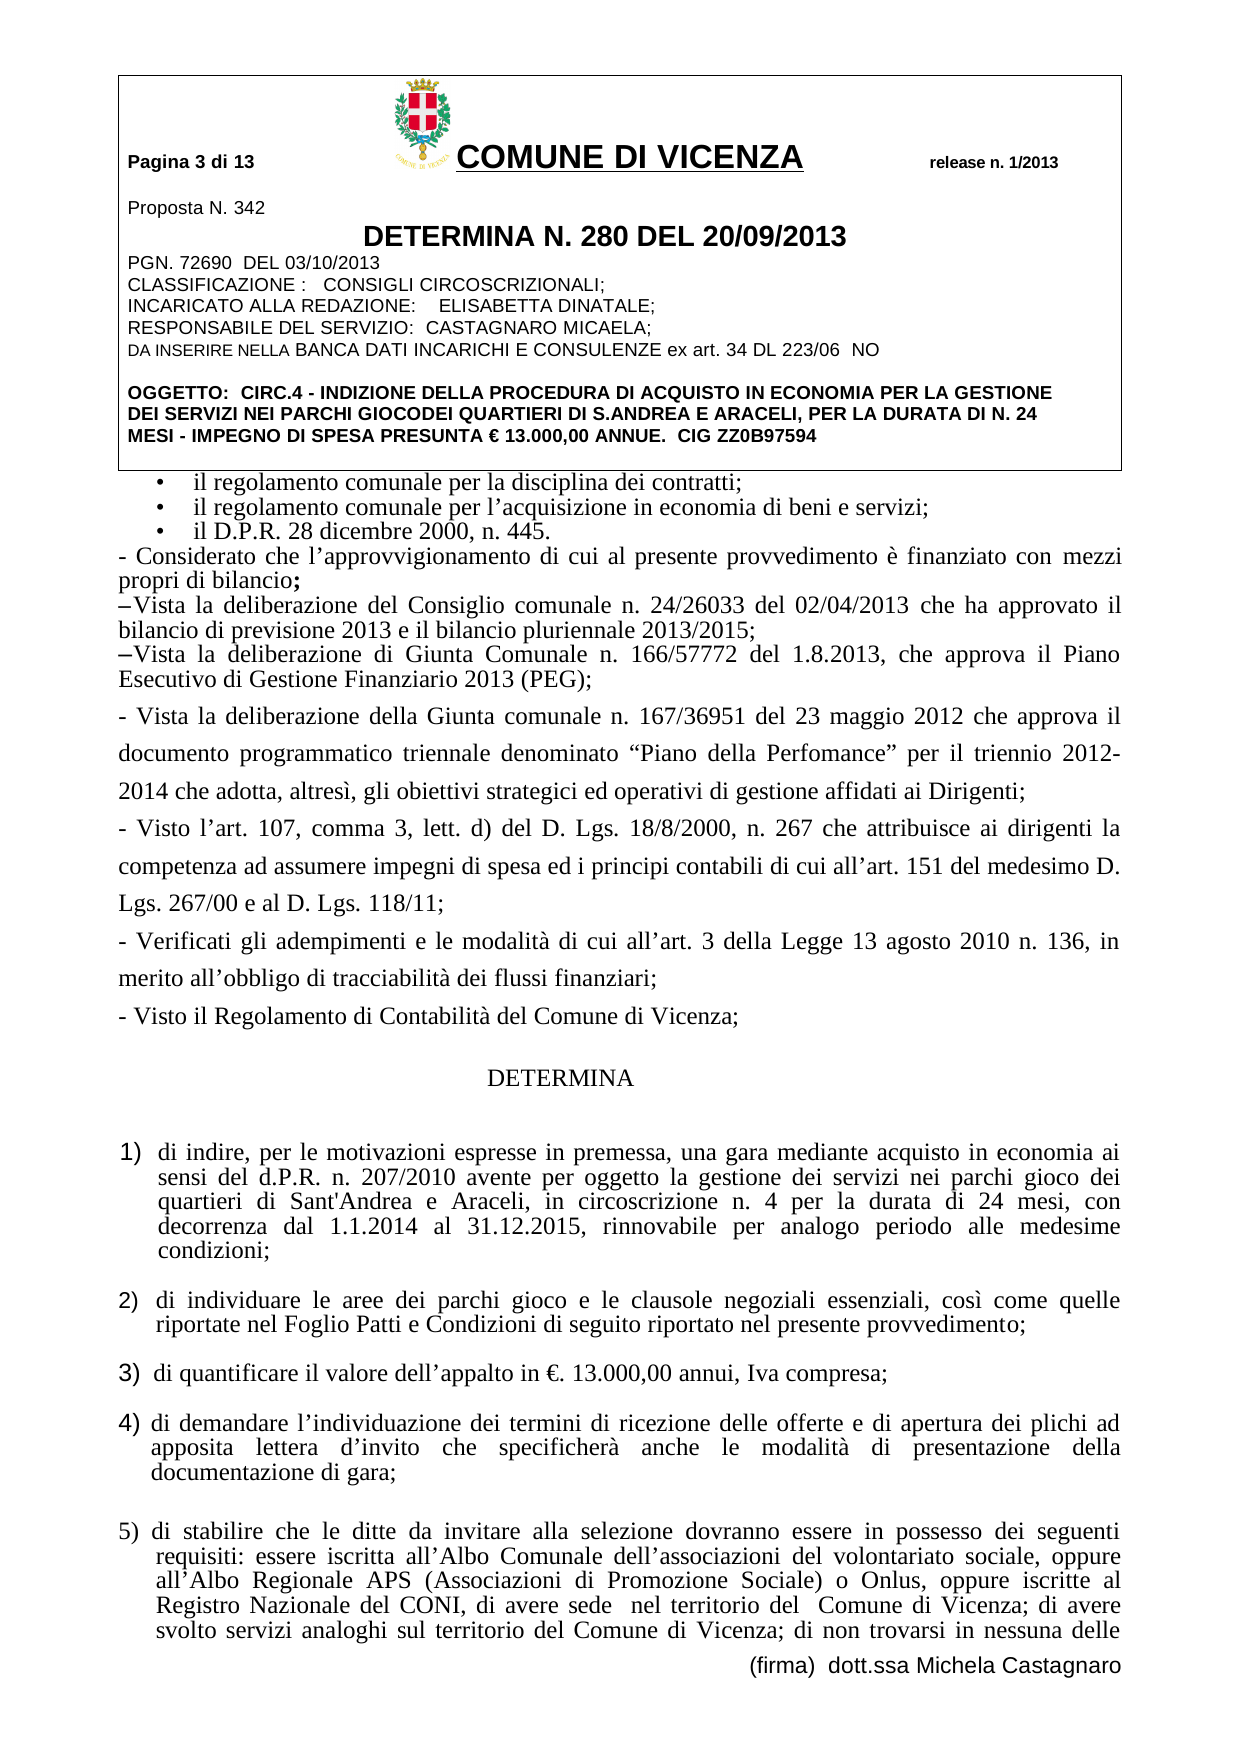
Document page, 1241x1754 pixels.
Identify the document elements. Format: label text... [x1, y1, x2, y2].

list Vista la deliberazione del Consiglio comunale n. 24/26033 del 02/04/2013 che ha approvato il bilancio di previsione 2013 e il bilancio pluriennale 2013/2015; [118, 594, 1122, 643]
list • il regolamento comunale per l’acquisizione in economia di beni e servizi; [156, 496, 1122, 520]
list • il D.P.R. 28 dicembre 2000, n. 445. [156, 520, 1122, 545]
list 5) di stabilire che le ditte da invitare alla selezione dovranno essere in possesso dei seguenti requisiti: essere iscritta all’Albo Comunale dell’associazioni del volontariato sociale, oppure all’Albo Regionale APS (Associazioni di Promozione Sociale) o Onlus, oppure iscritte al Registro Nazionale del CONI, di avere sede nel territorio del Comune di Vicenza; di avere svolto servizi analoghi sul territorio del Comune di Vicenza; di non trovarsi in nessuna delle [118, 1520, 1122, 1643]
list Vista la deliberazione di Giunta Comunale n. 166/57772 del 1.8.2013, che approva il Piano Esecutivo di Gestione Finanziario 2013 (PEG); [118, 643, 1122, 692]
list di individuare le aree dei parchi gioco e le clausole negoziali essenziali, così come quelle riportate nel Foglio Patti e Condizioni di seguito riportato nel presente provvedimento; [118, 1288, 1122, 1338]
text - Vista la deliberazione della Giunta comunale n. 167/36951 del 23 maggio 2012 che approva il documento programmatico triennale denominato “Piano della Perfomance” per il triennio 2012-2014 che adotta, altresì, gli obiettivi strategici ed operativi di gestione affidati ai Dirigenti; [118, 692, 1122, 805]
list di indire, per le motivazioni espresse in premessa, una gara mediante acquisto in economia ai sensi del d.P.R. n. 207/2010 avente per oggetto la gestione dei servizi nei parchi gioco dei quartieri di Sant'Andrea e Araceli, in circoscrizione n. 4 per la durata di 24 mesi, con decorrenza dal 1.1.2014 al 31.12.2015, rinnovabile per analogo periodo alle medesime condizioni; [119, 1141, 1122, 1264]
text - Visto il Regolamento di Contabilità del Comune di Vicenza; [118, 992, 1122, 1030]
text - Verificati gli adempimenti e le modalità di cui all’art. 3 della Legge 13 agosto 2010 n. 136, in merito all’obbligo di tracciabilità dei flussi finanziari; [118, 917, 1122, 992]
list • il regolamento comunale per la disciplina dei contratti; [156, 471, 1122, 496]
list - Considerato che l’approvvigionamento di cui al presente provvedimento è finanziato con mezzi propri di bilancio; [118, 545, 1122, 594]
picture [394, 78, 451, 169]
list di demandare l’individuazione dei termini di ricezione delle offerte e di apertura dei plichi ad apposita lettera d’invito che specificherà anche le modalità di presentazione della documentazione di gara; [118, 1411, 1122, 1485]
list di quantificare il valore dell’appalto in €. 13.000,00 annui, Iva compresa; [118, 1362, 1122, 1387]
list DETERMINA [413, 1067, 1122, 1092]
text - Visto l’art. 107, comma 3, lett. d) del D. Lgs. 18/8/2000, n. 267 che attribuisce ai dirigenti la competenza ad assumere impegni di spesa ed i principi contabili di cui all’art. 151 del medesimo D. Lgs. 267/00 e al D. Lgs. 118/11; [118, 805, 1122, 917]
